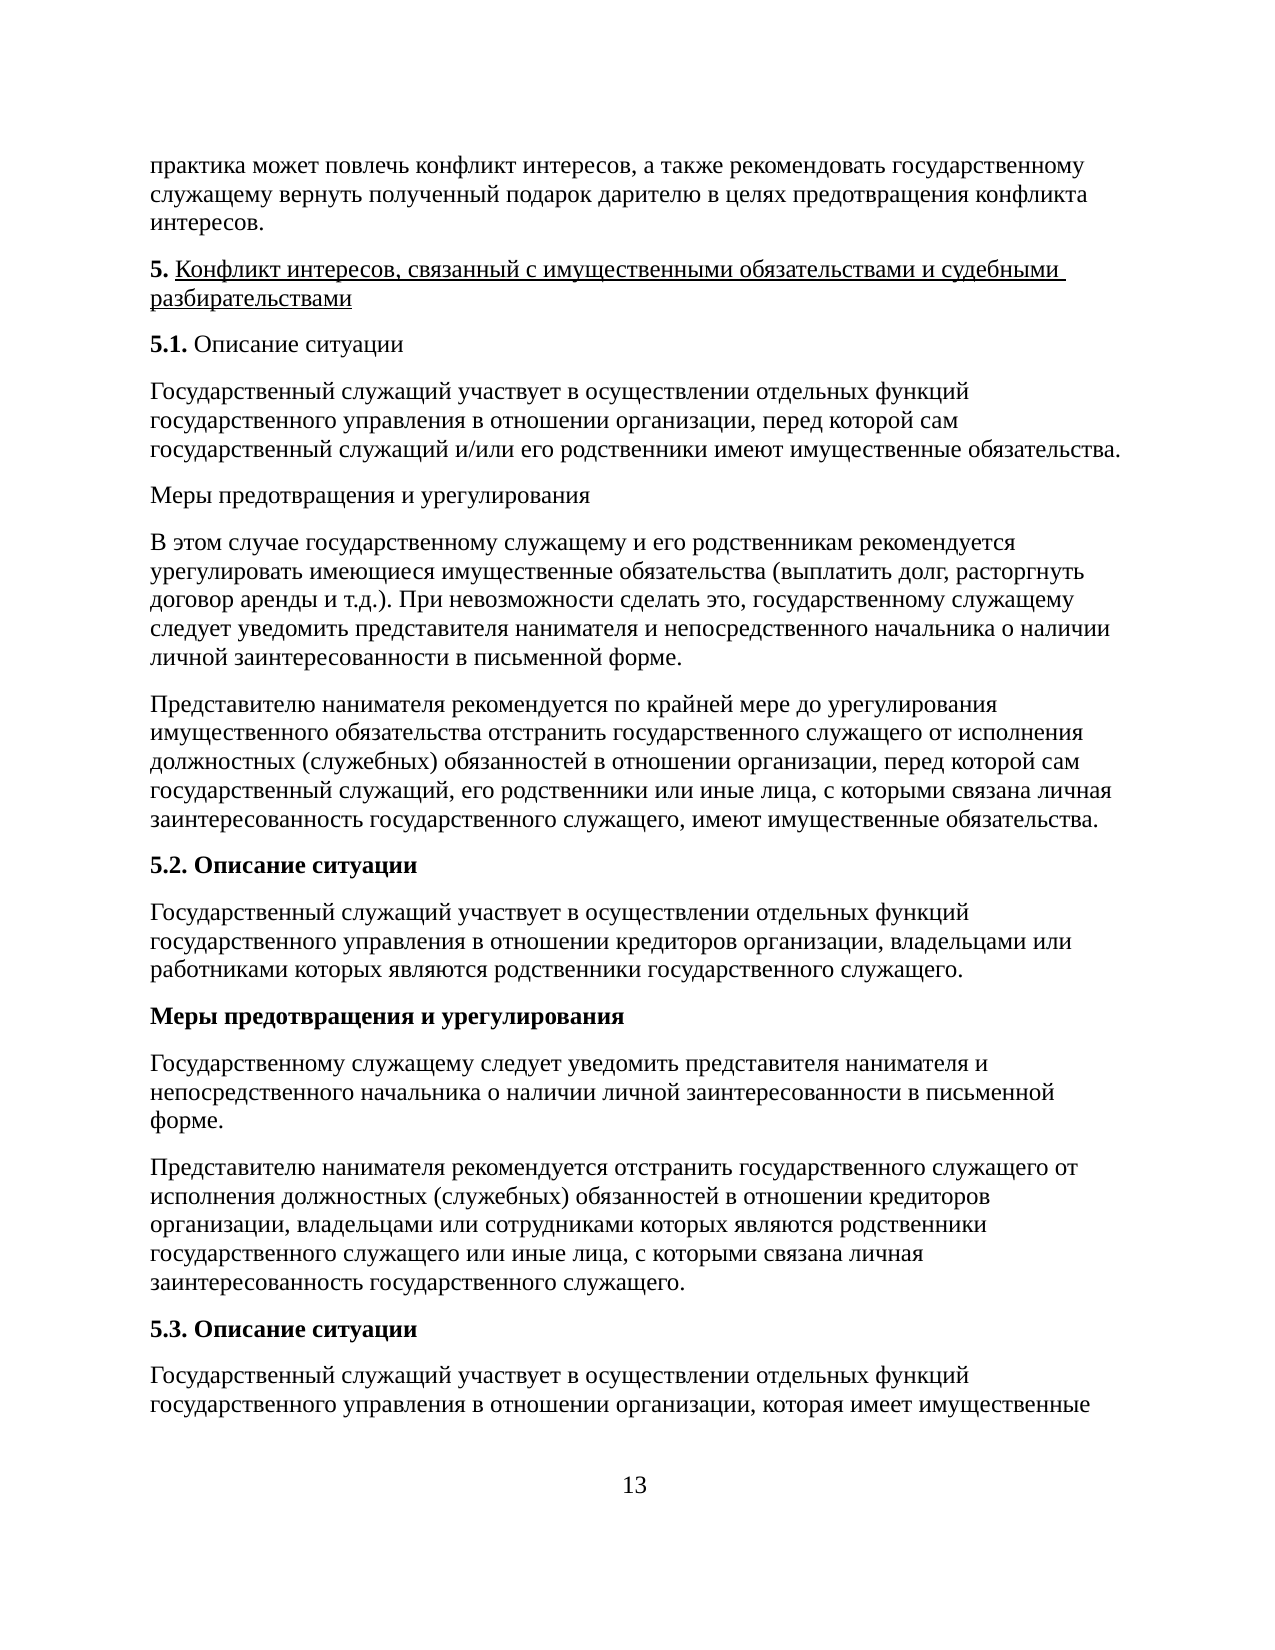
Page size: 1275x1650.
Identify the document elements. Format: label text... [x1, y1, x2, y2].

text Представителю нанимателя рекомендуется отстранить государственного служащего от исполнения должностных (служебных) обязанностей в отношении кредиторов организации, владельцами или сотрудниками которых являются родственники государственного служащего или иные лица, с которыми связана личная заинтересованность государственного служащего. [150, 1152, 1125, 1296]
text 5.2. Описание ситуации [150, 850, 1125, 879]
text Меры предотвращения и урегулирования [150, 480, 1125, 509]
text 5. Конфликт интересов, связанный с имущественными обязательствами и судебными разбирательствами [150, 254, 1125, 312]
text Государственный служащий участвует в осуществлении отдельных функций государственного управления в отношении организации, перед которой сам государственный служащий и/или его родственники имеют имущественные обязательства. [150, 376, 1125, 462]
text Меры предотвращения и урегулирования [150, 1001, 1125, 1030]
text Государственный служащий участвует в осуществлении отдельных функций государственного управления в отношении кредиторов организации, владельцами или работниками которых являются родственники государственного служащего. [150, 897, 1125, 983]
text практика может повлечь конфликт интересов, а также рекомендовать государственному служащему вернуть полученный подарок дарителю в целях предотвращения конфликта интересов. [150, 150, 1125, 236]
text 5.3. Описание ситуации [150, 1314, 1125, 1342]
text Государственный служащий участвует в осуществлении отдельных функций государственного управления в отношении организации, которая имеет имущественные [150, 1360, 1125, 1418]
text Представителю нанимателя рекомендуется по крайней мере до урегулирования имущественного обязательства отстранить государственного служащего от исполнения должностных (служебных) обязанностей в отношении организации, перед которой сам государственный служащий, его родственники или иные лица, с которыми связана личная заинтересованность государственного служащего, имеют имущественные обязательства. [150, 689, 1125, 832]
text Государственному служащему следует уведомить представителя нанимателя и непосредственного начальника о наличии личной заинтересованности в письменной форме. [150, 1048, 1125, 1134]
text 5.1. Описание ситуации [150, 329, 1125, 358]
text В этом случае государственному служащему и его родственникам рекомендуется урегулировать имеющиеся имущественные обязательства (выплатить долг, расторгнуть договор аренды и т.д.). При невозможности сделать это, государственному служащему следует уведомить представителя нанимателя и непосредственного начальника о наличии личной заинтересованности в письменной форме. [150, 527, 1125, 671]
